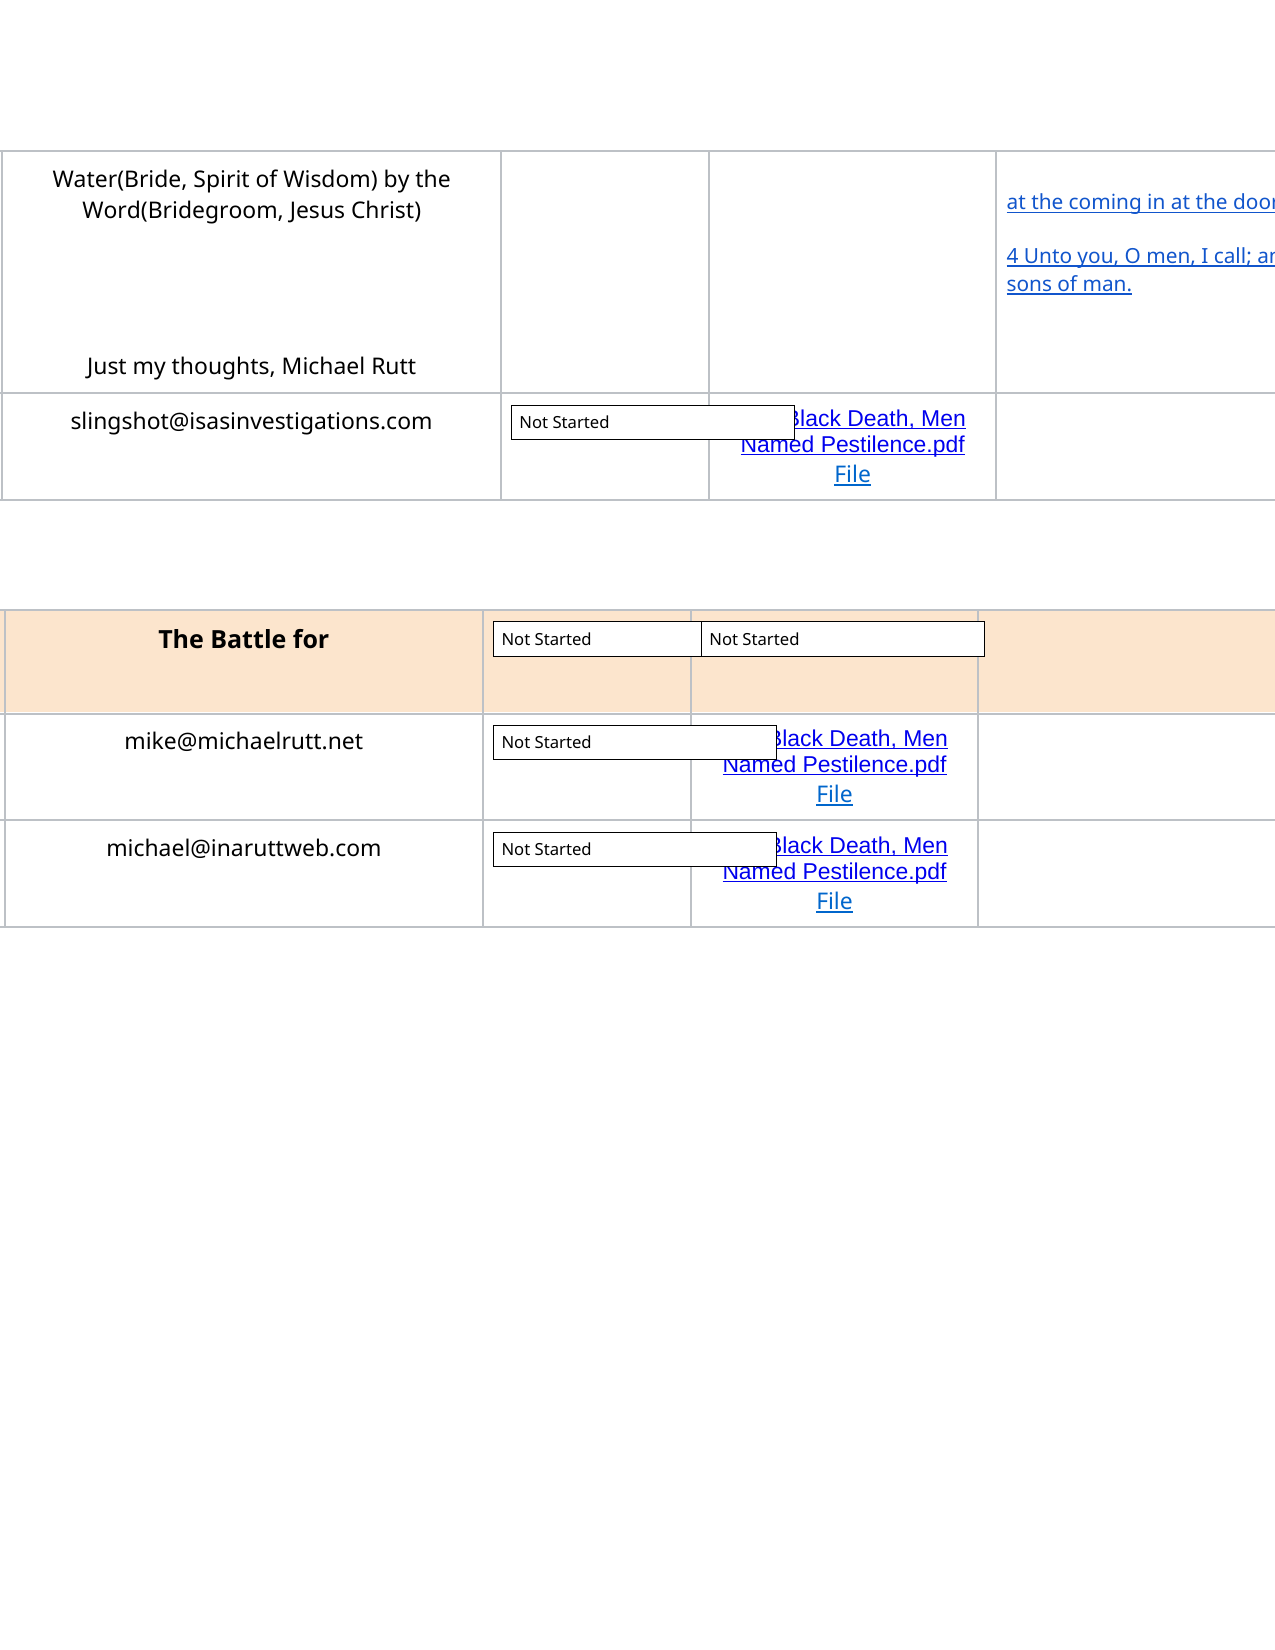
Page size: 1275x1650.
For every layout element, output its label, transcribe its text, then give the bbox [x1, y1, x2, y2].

table_cell The Black Death, Men Named Pestilence.pdf File [692, 715, 977, 819]
table_cell The Black Death, Men Named Pestilence.pdf File [692, 821, 977, 926]
table_cell [979, 715, 1275, 819]
table_cell [979, 821, 1275, 926]
table_cell [484, 715, 690, 819]
table_header [692, 657, 977, 712]
table_header [484, 611, 690, 712]
table_cell () [0, 821, 4, 926]
table_cell Water(Bride, Spirit of Wisdom) by the Word(Bridegroom, Jesus Christ) Just my thoughts, Michael Rutt [3, 152, 500, 392]
table_cell [502, 394, 708, 499]
table_cell [997, 394, 1275, 499]
table_cell slingshot@isasinvestigations.com [3, 394, 500, 499]
table_cell [502, 152, 708, 392]
table_header [692, 611, 977, 621]
table_header The Battle for [6, 611, 482, 712]
table_header [979, 611, 1275, 712]
table_cell mike@michaelrutt.net [6, 715, 482, 819]
table_cell [484, 821, 690, 926]
table_cell Proverbs 8 | King James Version 8 Doth not wisdom cry? and understanding put forth her voice? 2 She standeth in the top of high places, by the way in the places of the paths. 3 She crieth at the gates, at the entry of the city, at the coming in at the doors. 4 Unto you, O men, I call; and my voice is to the sons of man. [997, 152, 1275, 392]
table_cell michael@inaruttweb.com [6, 821, 482, 926]
table_cell () [0, 715, 4, 819]
table_cell [710, 152, 995, 392]
table_header [0, 611, 4, 712]
table_cell The Black Death, Men Named Pestilence.pdf File [710, 394, 995, 499]
